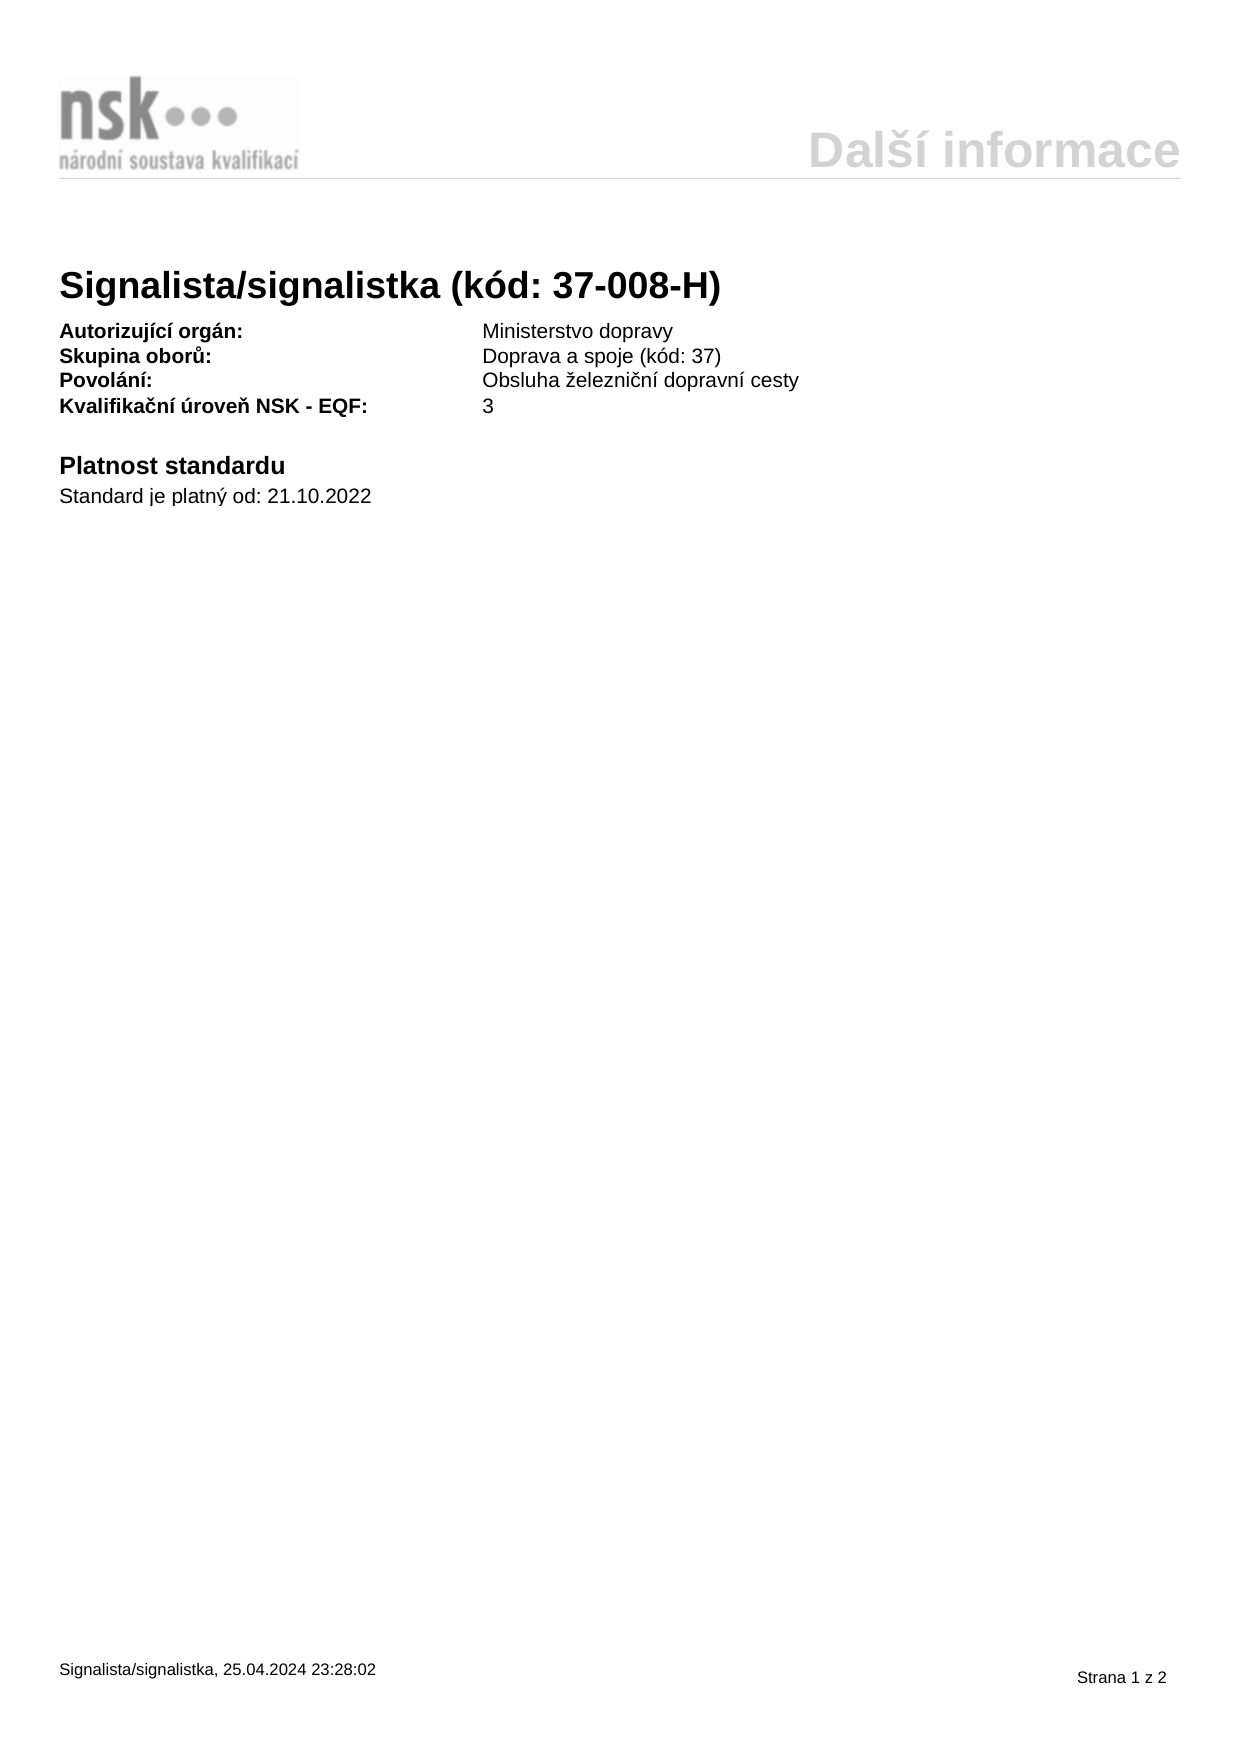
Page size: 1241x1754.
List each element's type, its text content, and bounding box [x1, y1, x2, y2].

table_cell [1167, 1660, 1181, 1696]
table_cell [59, 307, 119, 319]
table_cell Povolání: [59, 368, 482, 392]
table_cell [619, 806, 627, 1106]
table_cell 3 [482, 394, 1181, 417]
table_cell [861, 418, 1167, 447]
table_cell [119, 1106, 482, 1383]
table_cell [119, 506, 482, 806]
table_cell [1167, 307, 1181, 319]
table_cell [482, 196, 619, 224]
table_cell [861, 196, 1167, 224]
table_cell [119, 806, 482, 1106]
table_cell [482, 418, 619, 447]
table_cell [59, 1106, 119, 1383]
table_cell [59, 806, 119, 1106]
table_cell [627, 1106, 861, 1383]
table_cell [59, 196, 119, 224]
table_cell [119, 418, 482, 447]
table_cell Autorizující orgán: [59, 319, 482, 343]
table_cell [627, 1384, 861, 1659]
table_cell [627, 806, 861, 1106]
table_cell Doprava a spoje (kód: 37) [482, 344, 1181, 368]
table_cell [119, 196, 482, 224]
picture [58, 59, 620, 172]
table_cell [482, 806, 619, 1106]
table_cell [619, 172, 627, 178]
table_cell [619, 196, 627, 224]
table_cell [627, 506, 861, 806]
table_cell Skupina oborů: [59, 344, 482, 368]
table_cell Kvalifikační úroveň NSK - EQF: [59, 394, 482, 417]
table_cell Standard je platný od: 21.10.2022 [59, 484, 1181, 506]
table_cell [627, 196, 861, 224]
table_cell [59, 179, 1181, 196]
table_cell [482, 172, 619, 178]
table_cell Strana 1 z 2 [861, 1660, 1167, 1696]
table_header [620, 59, 627, 172]
table_cell [861, 1384, 1167, 1659]
table_cell [1167, 196, 1181, 224]
table_cell [619, 418, 627, 447]
table_cell [619, 1106, 627, 1383]
table_cell [627, 307, 861, 319]
table_cell [627, 418, 861, 447]
table_cell [1167, 1384, 1181, 1659]
table_cell [861, 806, 1167, 1106]
table_cell [482, 307, 619, 319]
table_cell [482, 1106, 619, 1383]
table_cell [1167, 506, 1181, 806]
table_cell [119, 172, 482, 178]
table_header Další informace [627, 59, 1181, 178]
table_cell Ministerstvo dopravy [482, 319, 1181, 344]
table_cell [482, 506, 619, 806]
table_cell [1167, 1106, 1181, 1383]
table_cell [119, 1384, 482, 1659]
table_cell [1167, 418, 1181, 447]
table_cell [619, 506, 627, 806]
table_cell Obsluha železniční dopravní cesty [482, 368, 1181, 393]
table_cell [59, 1384, 119, 1659]
table_cell [861, 307, 1167, 319]
table_cell [59, 418, 119, 447]
table_cell [861, 1106, 1167, 1383]
table_cell [59, 506, 119, 806]
table_cell [119, 307, 482, 319]
table_cell Platnost standardu [59, 448, 1181, 483]
table_cell [619, 307, 627, 319]
table_cell [59, 172, 119, 178]
table_cell [861, 506, 1167, 806]
table_cell [1167, 806, 1181, 1106]
table_cell [482, 1384, 619, 1659]
table_cell Signalista/signalistka, 25.04.2024 23:28:02 [59, 1660, 861, 1696]
table_cell Signalista/signalistka (kód: 37-008-H) [59, 224, 1181, 307]
table_cell [619, 1384, 627, 1659]
